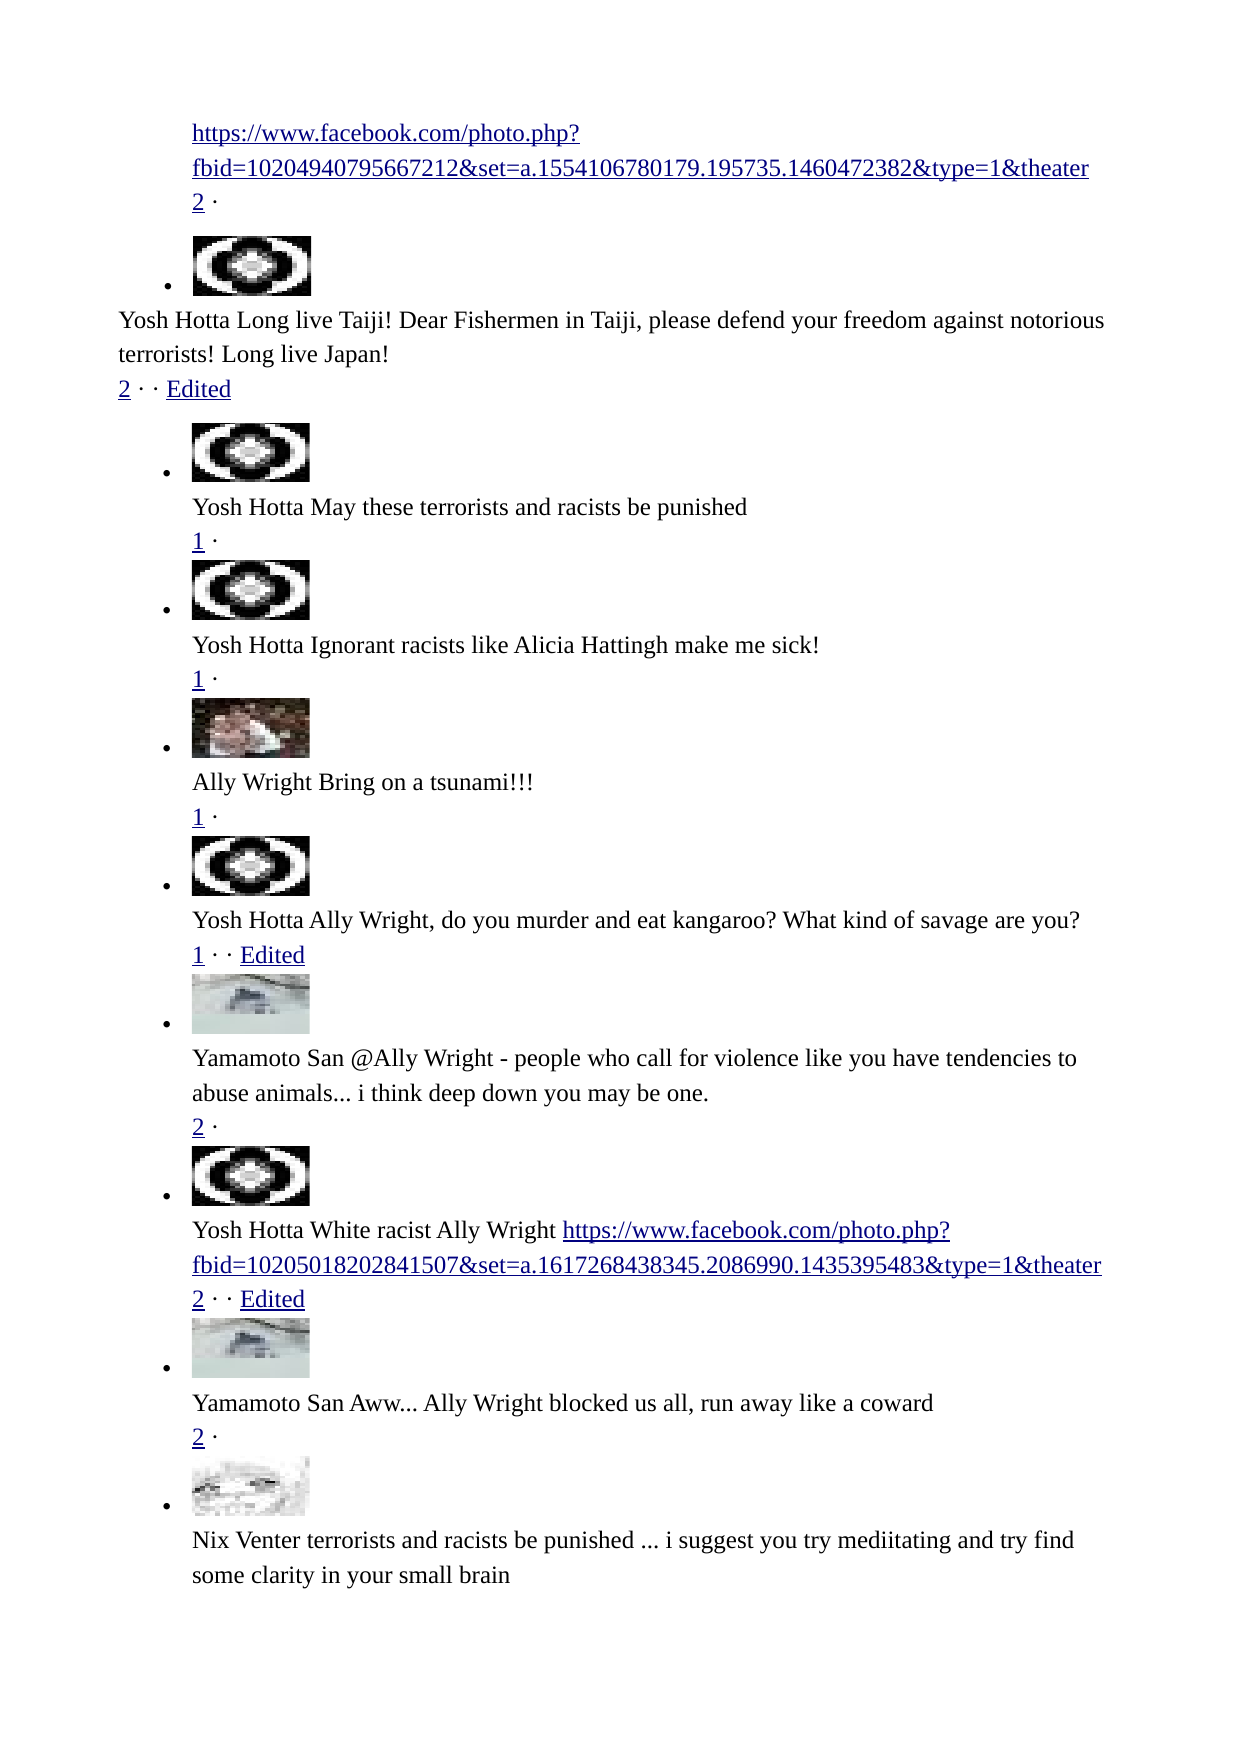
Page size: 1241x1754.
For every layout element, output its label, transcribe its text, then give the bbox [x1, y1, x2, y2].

list 1 · [162, 664, 1122, 693]
list Ally Wright Bring on a tsunami!!! 😬 [162, 767, 1122, 796]
picture [191, 423, 310, 482]
picture [191, 1318, 310, 1378]
list Yosh Hotta Ally Wright, do you murder and eat kangaroo? What kind of savage are you? [162, 905, 1122, 934]
list Yosh Hotta May these terrorists and racists be punished [162, 492, 1122, 521]
list 2 · [162, 1422, 1122, 1451]
list Yosh Hotta White racist Ally Wright https://www.facebook.com/photo.php?fbid=10205018202841507&set=a.1617268438345.2086990.1435395483&type=1&theater [162, 1215, 1122, 1279]
list 1 · [162, 526, 1122, 555]
picture [191, 1456, 310, 1516]
list 2 · [162, 1112, 1122, 1141]
picture [191, 836, 310, 896]
list https://www.facebook.com/photo.php?fbid=10204940795667212&set=a.1554106780179.195735.1460472382&type=1&theater [162, 118, 1122, 181]
list Yamamoto San @Ally Wright - people who call for violence like you have tendencies to abuse animals... i think deep down you may be one. [162, 1043, 1122, 1106]
list 2 · · Edited [162, 1284, 1122, 1313]
list 1 · [162, 802, 1122, 831]
picture [191, 1146, 310, 1206]
text Yosh Hotta Long live Taiji! Dear Fishermen in Taiji, please defend your freedom against notorious terrorists! Long live Japan! [118, 305, 1122, 368]
list Yosh Hotta Ignorant racists like Alicia Hattingh make me sick! [162, 630, 1122, 658]
picture [193, 236, 312, 296]
list Nix Venter terrorists and racists be punished ... i suggest you try mediitating and try find some clarity in your small brain [162, 1526, 1122, 1589]
list 1 · · Edited [162, 940, 1122, 968]
list 2 · [162, 187, 1122, 216]
picture [191, 698, 310, 758]
picture [191, 974, 310, 1034]
text 2 · · Edited [118, 374, 1122, 403]
picture [191, 560, 310, 620]
list Yamamoto San Aww... Ally Wright blocked us all, run away like a coward [162, 1388, 1122, 1416]
